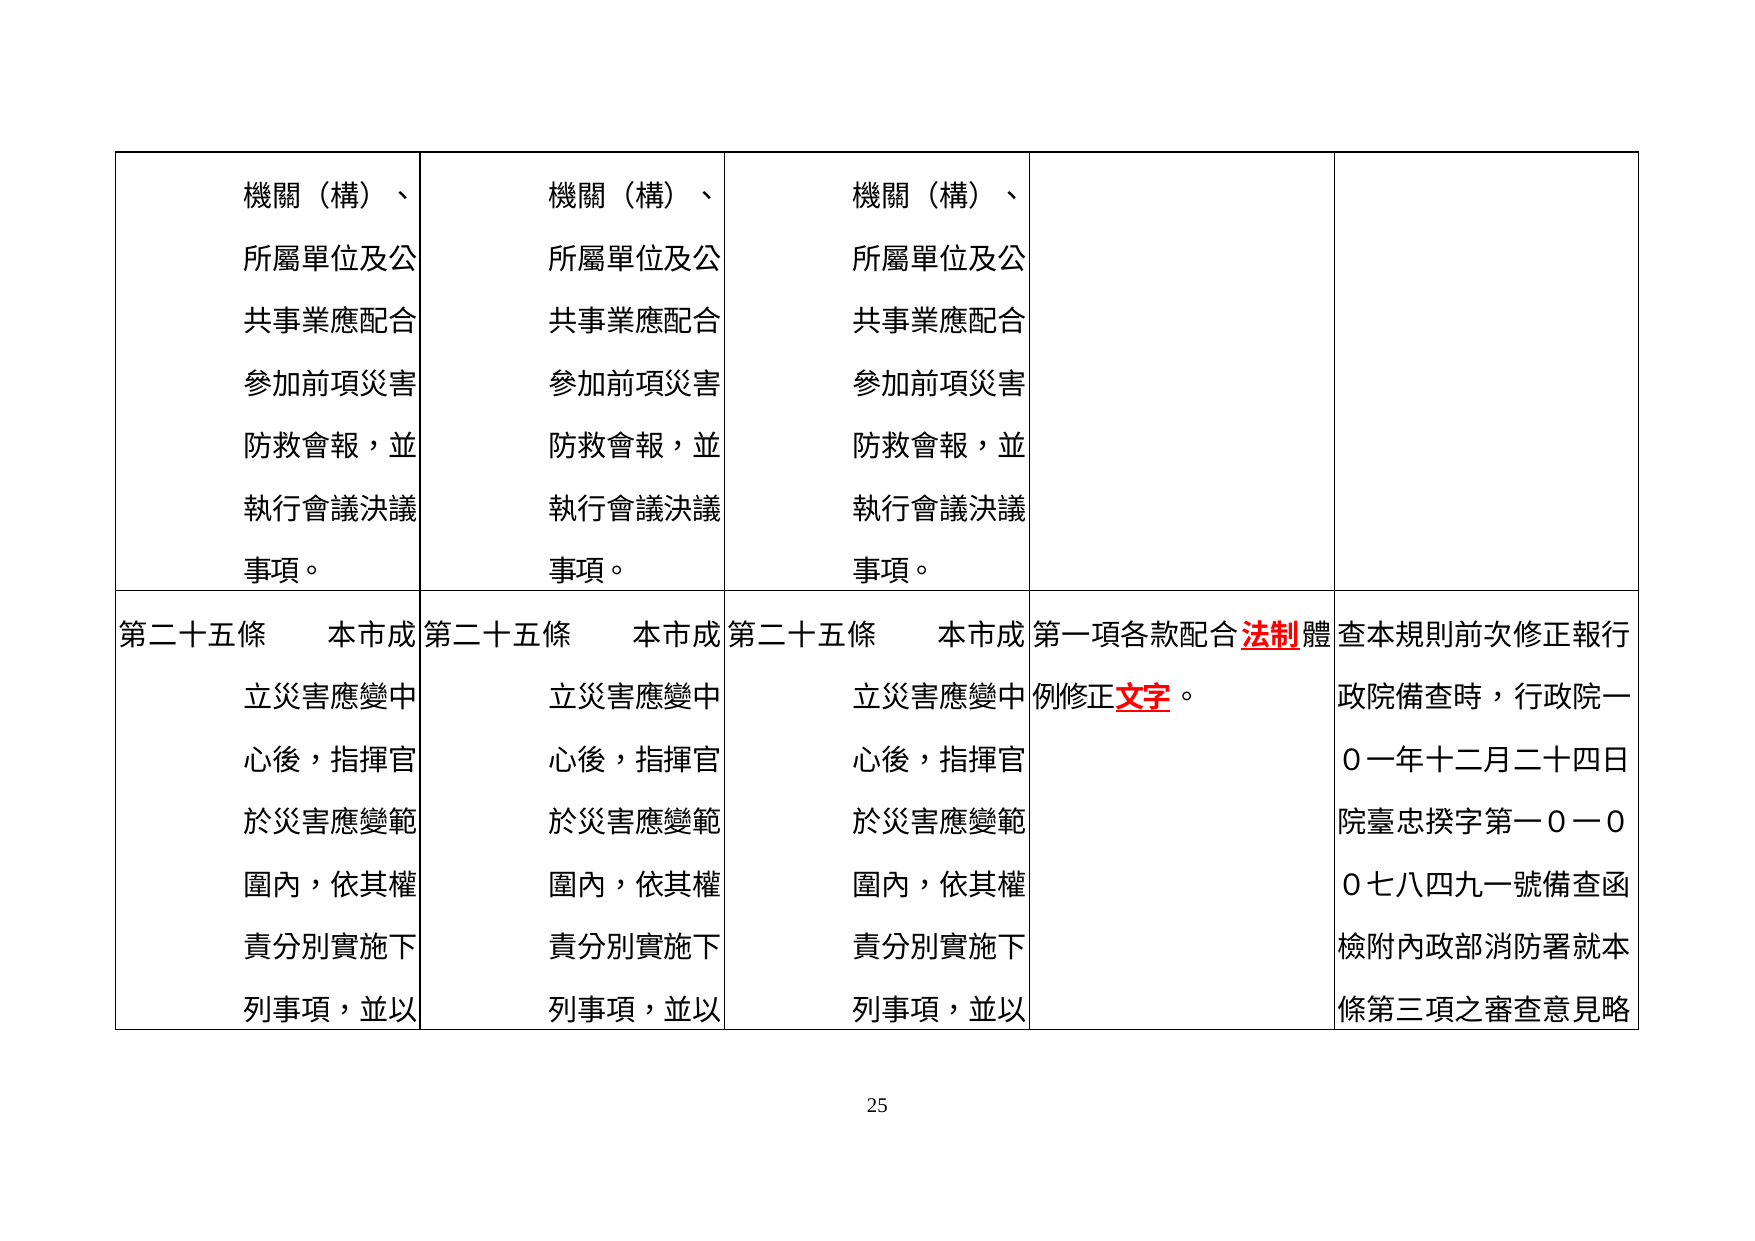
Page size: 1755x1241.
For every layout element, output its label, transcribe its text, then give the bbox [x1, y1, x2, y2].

table_cell 機關（構）、所屬單位及公共事業應配合參加前項災害防救會報，並 執行會議決議事項。 [116, 153, 419, 590]
table_cell [1335, 153, 1638, 590]
table_cell 第一項各款配合法制體例修正文字。 [1030, 591, 1334, 1028]
table_cell 查本規則前次修正報行政院備查時，行政院一０一年十二月二十四日院臺忠揆字第一０一００七八四九一號備查函檢附內政部消防署就本條第三項之審查意見略 [1335, 591, 1638, 1028]
table_cell 機關（構）、所屬單位及公共事業應配合參加前項災害防救會報，並 執行會議決議事項。 [725, 153, 1029, 590]
table_cell 第二十五條 本市成立災害應變中心後，指揮官於災害應變範圍內，依其權責分別實施下列事項，並以 [116, 591, 419, 1028]
table_cell 機關（構）、所屬單位及公共事業應配合參加前項災害防救會報，並 執行會議決議事項。 [421, 153, 724, 590]
table_cell 第二十五條 本市成立災害應變中心後，指揮官於災害應變範圍內，依其權責分別實施下列事項，並以 [421, 591, 724, 1028]
table_cell 第二十五條 本市成立災害應變中心後，指揮官於災害應變範圍內，依其權責分別實施下列事項，並以 [725, 591, 1029, 1028]
table_cell [1030, 153, 1334, 590]
